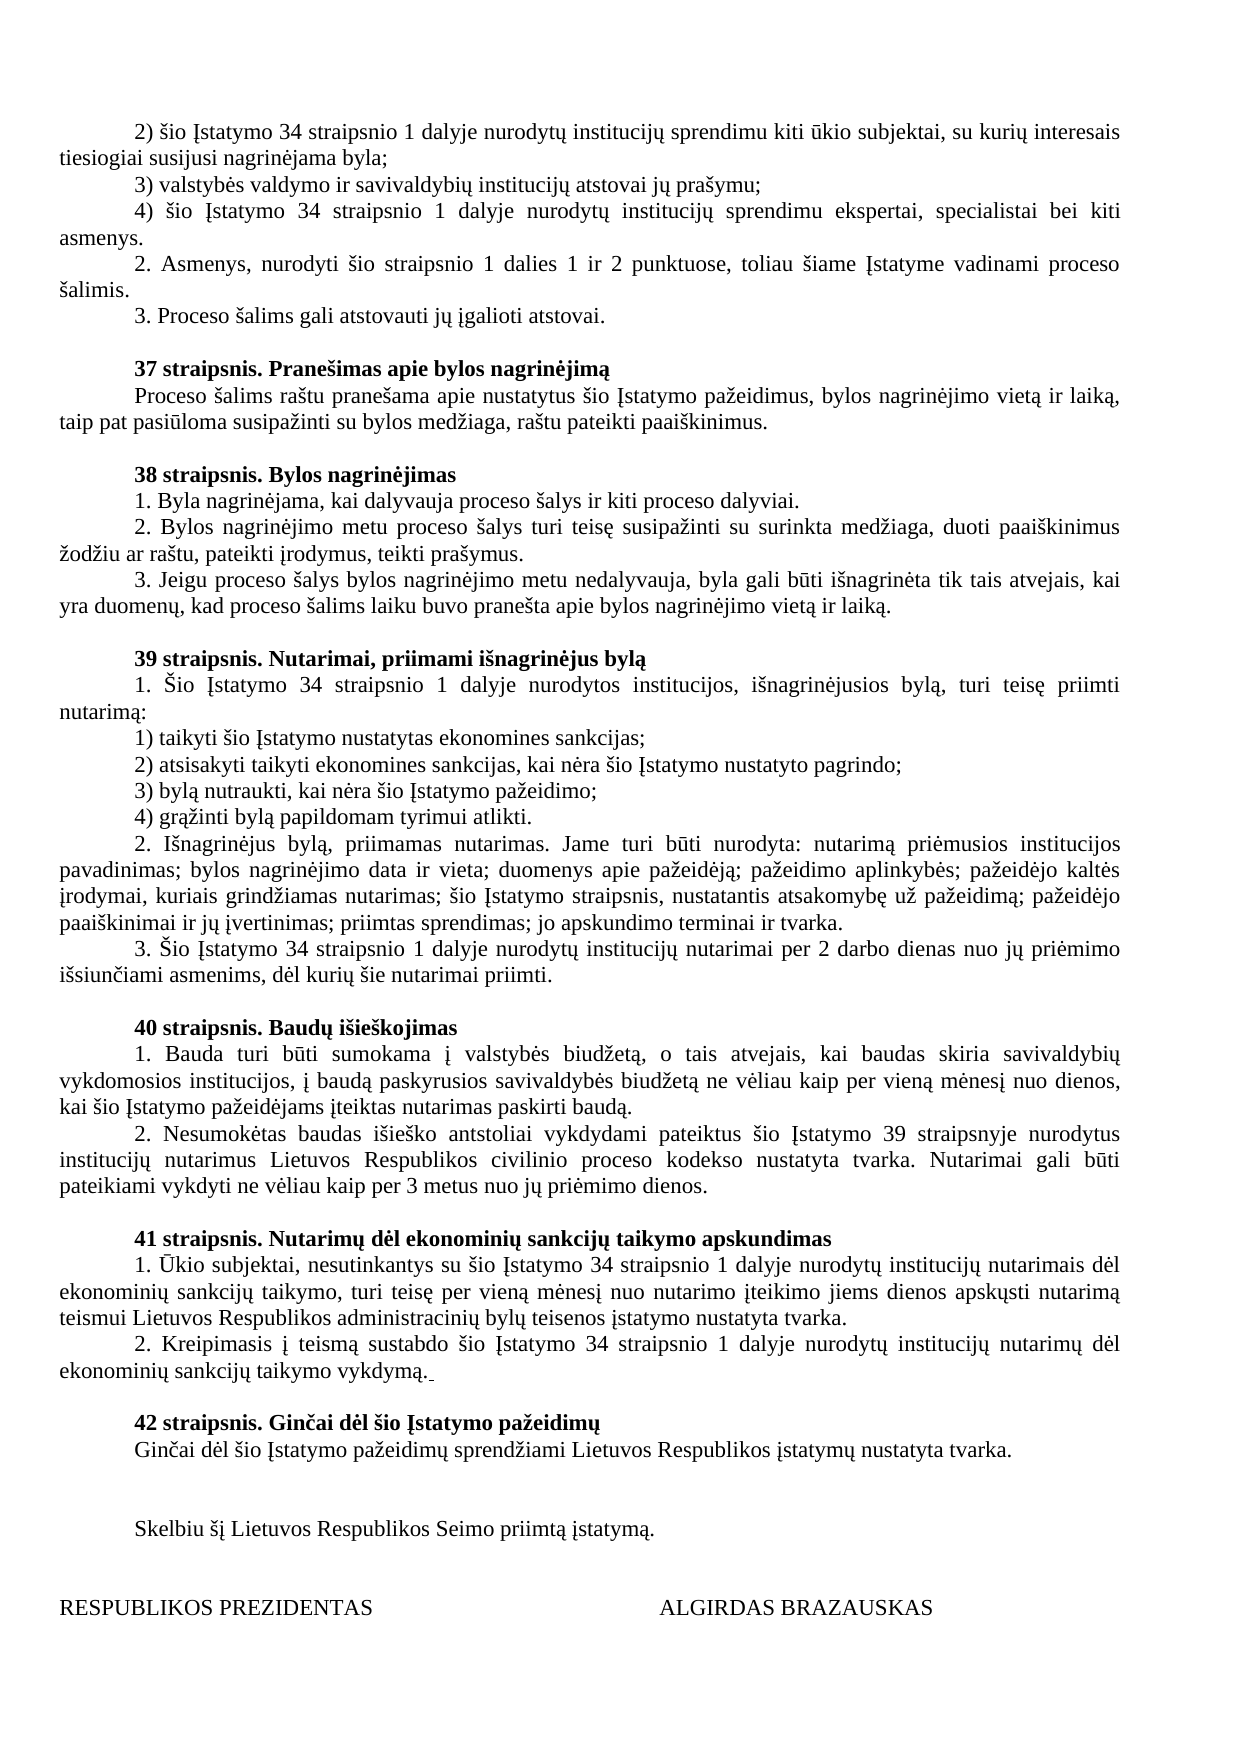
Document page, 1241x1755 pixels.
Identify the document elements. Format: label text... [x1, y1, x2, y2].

text 1. Ūkio subjektai, nesutinkantys su šio Įstatymo 34 straipsnio 1 dalyje nurodytų institucijų nutarimais dėl ekonominių sankcijų taikymo, turi teisę per vieną mėnesį nuo nutarimo įteikimo jiems dienos apskųsti nutarimą teismui Lietuvos Respublikos administracinių bylų teisenos įstatymo nustatyta tvarka. [59, 1251, 1122, 1330]
text 41 straipsnis. Nutarimų dėl ekonominių sankcijų taikymo apskundimas [59, 1225, 1122, 1251]
text 3) bylą nutraukti, kai nėra šio Įstatymo pažeidimo; [59, 777, 1122, 803]
text 42 straipsnis. Ginčai dėl šio Įstatymo pažeidimų [59, 1409, 1122, 1436]
text 37 straipsnis. Pranešimas apie bylos nagrinėjimą [59, 355, 1122, 382]
text 2. Nesumokėtas baudas išieško antstoliai vykdydami pateiktus šio Įstatymo 39 straipsnyje nurodytus institucijų nutarimus Lietuvos Respublikos civilinio proceso kodekso nustatyta tvarka. Nutarimai gali būti pateikiami vykdyti ne vėliau kaip per 3 metus nuo jų priėmimo dienos. [59, 1119, 1122, 1199]
text 2) šio Įstatymo 34 straipsnio 1 dalyje nurodytų institucijų sprendimu kiti ūkio subjektai, su kurių interesais tiesiogiai susijusi nagrinėjama byla; [59, 118, 1122, 171]
text 2. Asmenys, nurodyti šio straipsnio 1 dalies 1 ir 2 punktuose, toliau šiame Įstatyme vadinami proceso šalimis. [59, 250, 1122, 303]
text 2. Išnagrinėjus bylą, priimamas nutarimas. Jame turi būti nurodyta: nutarimą priėmusios institucijos pavadinimas; bylos nagrinėjimo data ir vieta; duomenys apie pažeidėją; pažeidimo aplinkybės; pažeidėjo kaltės įrodymai, kuriais grindžiamas nutarimas; šio Įstatymo straipsnis, nustatantis atsakomybę už pažeidimą; pažeidėjo paaiškinimai ir jų įvertinimas; priimtas sprendimas; jo apskundimo terminai ir tvarka. [59, 830, 1122, 935]
text 2. Kreipimasis į teismą sustabdo šio Įstatymo 34 straipsnio 1 dalyje nurodytų institucijų nutarimų dėl ekonominių sankcijų taikymo vykdymą. [59, 1330, 1122, 1383]
text RESPUBLIKOS PREZIDENTAS ALGIRDAS BRAZAUSKAS [59, 1594, 1122, 1620]
text 2) atsisakyti taikyti ekonomines sankcijas, kai nėra šio Įstatymo nustatyto pagrindo; [59, 751, 1122, 777]
text 1. Bauda turi būti sumokama į valstybės biudžetą, o tais atvejais, kai baudas skiria savivaldybių vykdomosios institucijos, į baudą paskyrusios savivaldybės biudžetą ne vėliau kaip per vieną mėnesį nuo dienos, kai šio Įstatymo pažeidėjams įteiktas nutarimas paskirti baudą. [59, 1041, 1122, 1119]
text 38 straipsnis. Bylos nagrinėjimas [59, 461, 1122, 487]
text Ginčai dėl šio Įstatymo pažeidimų sprendžiami Lietuvos Respublikos įstatymų nustatyta tvarka. [59, 1436, 1122, 1462]
text 4) šio Įstatymo 34 straipsnio 1 dalyje nurodytų institucijų sprendimu ekspertai, specialistai bei kiti asmenys. [59, 197, 1122, 250]
text 39 straipsnis. Nutarimai, priimami išnagrinėjus bylą [59, 645, 1122, 672]
text 1. Šio Įstatymo 34 straipsnio 1 dalyje nurodytos institucijos, išnagrinėjusios bylą, turi teisę priimti nutarimą: [59, 672, 1122, 724]
text 1. Byla nagrinėjama, kai dalyvauja proceso šalys ir kiti proceso dalyviai. [59, 487, 1122, 513]
text 3. Šio Įstatymo 34 straipsnio 1 dalyje nurodytų institucijų nutarimai per 2 darbo dienas nuo jų priėmimo išsiunčiami asmenims, dėl kurių šie nutarimai priimti. [59, 935, 1122, 988]
text 3. Proceso šalims gali atstovauti jų įgalioti atstovai. [59, 303, 1122, 329]
text Skelbiu šį Lietuvos Respublikos Seimo priimtą įstatymą. [59, 1515, 1122, 1541]
text 1) taikyti šio Įstatymo nustatytas ekonomines sankcijas; [59, 724, 1122, 751]
text 3. Jeigu proceso šalys bylos nagrinėjimo metu nedalyvauja, byla gali būti išnagrinėta tik tais atvejais, kai yra duomenų, kad proceso šalims laiku buvo pranešta apie bylos nagrinėjimo vietą ir laiką. [59, 566, 1122, 619]
text Proceso šalims raštu pranešama apie nustatytus šio Įstatymo pažeidimus, bylos nagrinėjimo vietą ir laiką, taip pat pasiūloma susipažinti su bylos medžiaga, raštu pateikti paaiškinimus. [59, 382, 1122, 434]
text 4) grąžinti bylą papildomam tyrimui atlikti. [59, 803, 1122, 830]
text 2. Bylos nagrinėjimo metu proceso šalys turi teisę susipažinti su surinkta medžiaga, duoti paaiškinimus žodžiu ar raštu, pateikti įrodymus, teikti prašymus. [59, 513, 1122, 566]
text 3) valstybės valdymo ir savivaldybių institucijų atstovai jų prašymu; [59, 171, 1122, 197]
text 40 straipsnis. Baudų išieškojimas [59, 1014, 1122, 1041]
